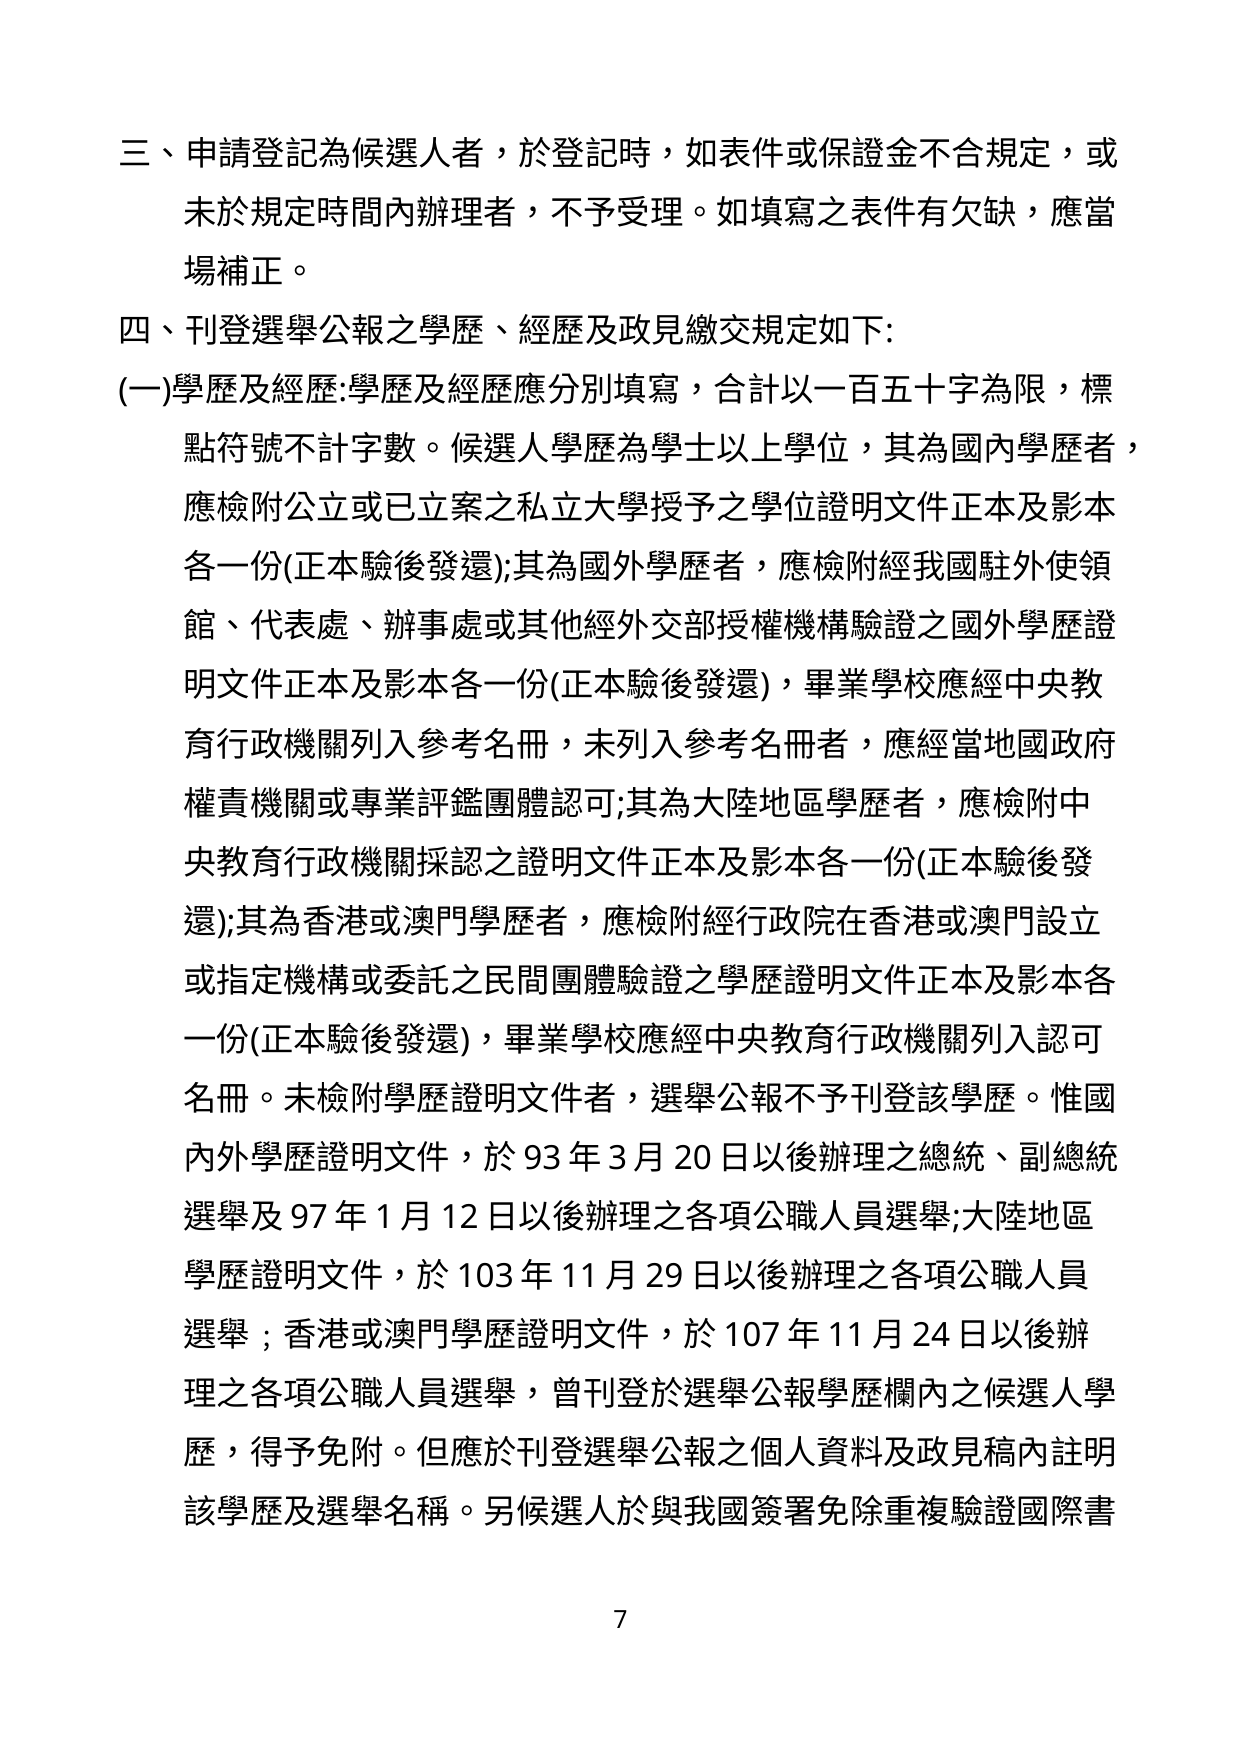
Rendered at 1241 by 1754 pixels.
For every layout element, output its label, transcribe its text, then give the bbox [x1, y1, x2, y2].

text (一)學歷及經歷:學歷及經歷應分別填寫，合計以一百五十字為限，標點符號不計字數。候選人學歷為學士以上學位，其為國內學歷者，應檢附公立或已立案之私立大學授予之學位證明文件正本及影本各一份(正本驗後發還);其為國外學歷者，應檢附經我國駐外使領館、代表處、辦事處或其他經外交部授權機構驗證之國外學歷證明文件正本及影本各一份(正本驗後發還)，畢業學校應經中央教育行政機關列入參考名冊，未列入參考名冊者，應經當地國政府權責機關或專業評鑑團體認可;其為大陸地區學歷者，應檢附中央教育行政機關採認之證明文件正本及影本各一份(正本驗後發還);其為香港或澳門學歷者，應檢附經行政院在香港或澳門設立或指定機構或委託之民間團體驗證之學歷證明文件正本及影本各一份(正本驗後發還)，畢業學校應經中央教育行政機關列入認可名冊。未檢附學歷證明文件者，選舉公報不予刊登該學歷。惟國內外學歷證明文件，於93年3月20日以後辦理之總統、副總統選舉及97年1月12日以後辦理之各項公職人員選舉;大陸地區學歷證明文件，於103年11月29日以後辦理之各項公職人員選舉﹔香港或澳門學歷證明文件，於107年11月24日以後辦理之各項公職人員選舉，曾刊登於選舉公報學歷欄內之候選人學歷，得予免附。但應於刊登選舉公報之個人資料及政見稿內註明該學歷及選舉名稱。另候選人於與我國簽署免除重複驗證國際書面協定國家取得之國外學歷，如檢附經其政府指定之權責機關驗證之該國學歷證明文件，得免經我國駐外使領館、代表處、辦事處或其他經外交部授權機構驗證。 [118, 354, 1122, 1536]
text 四、刊登選舉公報之學歷、經歷及政見繳交規定如下: [118, 295, 1122, 354]
text 三、申請登記為候選人者，於登記時，如表件或保證金不合規定，或未於規定時間內辦理者，不予受理。如填寫之表件有欠缺，應當場補正。 [118, 118, 1122, 295]
